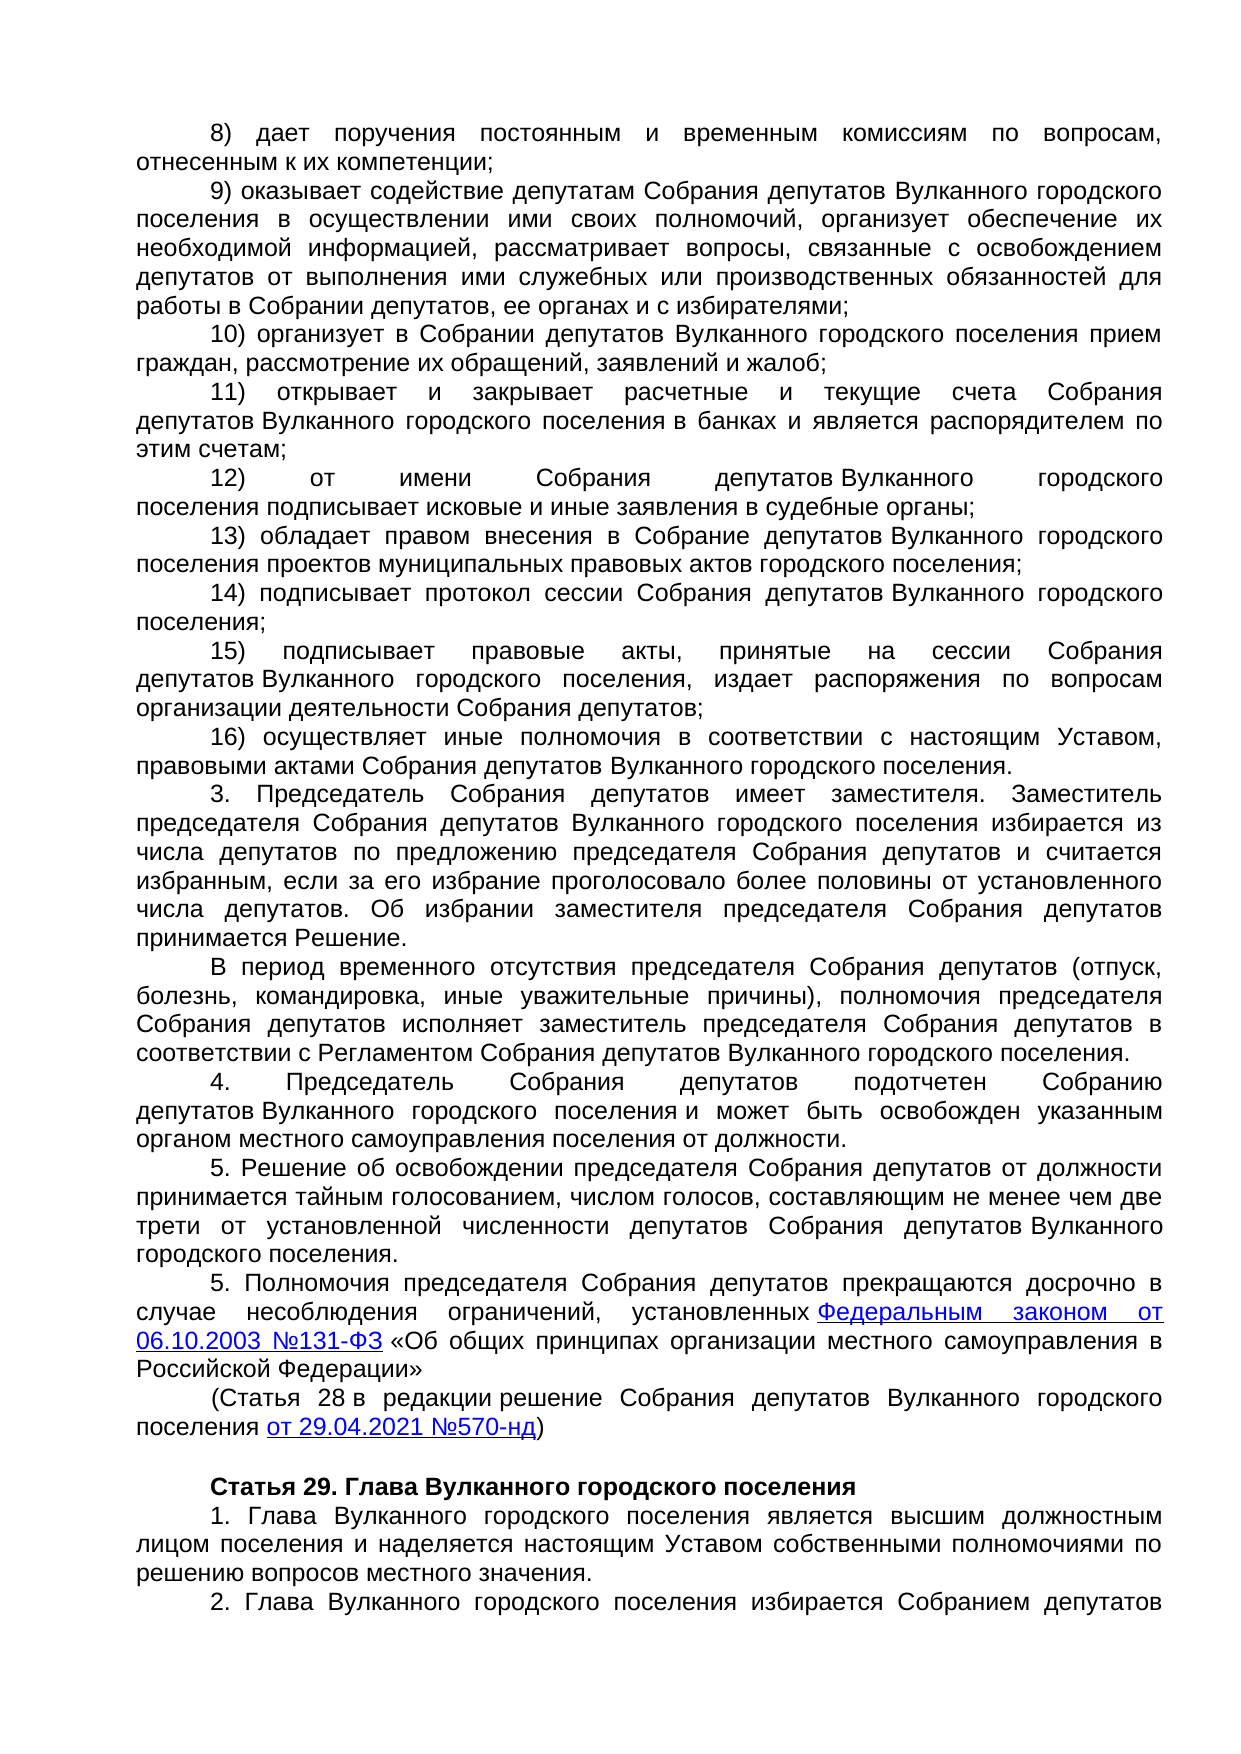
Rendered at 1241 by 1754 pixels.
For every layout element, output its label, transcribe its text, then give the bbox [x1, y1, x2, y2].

text 8) дает поручения постоянным и временным комиссиям по вопросам, отнесенным к их компетенции; [136, 118, 1163, 176]
text 16) осуществляет иные полномочия в соответствии с настоящим Уставом, правовыми актами Собрания депутатов Вулканного городского поселения. [136, 722, 1163, 779]
text 1. Глава Вулканного городского поселения является высшим должностным лицом поселения и наделяется настоящим Уставом собственными полномочиями по решению вопросов местного значения. [136, 1501, 1163, 1587]
text 2. Глава Вулканного городского поселения избирается Собранием депутатов [136, 1587, 1163, 1616]
text 9) оказывает содействие депутатам Собрания депутатов Вулканного городского поселения в осуществлении ими своих полномочий, организует обеспечение их необходимой информацией, рассматривает вопросы, связанные с освобождением депутатов от выполнения ими служебных или производственных обязанностей для работы в Собрании депутатов, ее органах и с избирателями; [136, 176, 1163, 319]
text 15) подписывает правовые акты, принятые на сессии Собрания депутатов Вулканного городского поселения, издает распоряжения по вопросам организации деятельности Собрания депутатов; [136, 636, 1163, 722]
text 12) от имени Собрания депутатов Вулканного городского поселения подписывает исковые и иные заявления в судебные органы; [136, 463, 1163, 521]
text 5. Решение об освобождении председателя Собрания депутатов от должности принимается тайным голосованием, числом голосов, составляющим не менее чем две трети от установленной численности депутатов Собрания депутатов Вулканного городского поселения. [136, 1153, 1163, 1268]
text В период временного отсутствия председателя Собрания депутатов (отпуск, болезнь, командировка, иные уважительные причины), полномочия председателя Собрания депутатов исполняет заместитель председателя Собрания депутатов в соответствии с Регламентом Собрания депутатов Вулканного городского поселения. [136, 952, 1163, 1067]
text 5. Полномочия председателя Собрания депутатов прекращаются досрочно в случае несоблюдения ограничений, установленных Федеральным законом от 06.10.2003 №131-ФЗ «Об общих принципах организации местного самоуправления в Российской Федерации» [136, 1268, 1163, 1383]
text (Статья 28 в редакции решение Собрания депутатов Вулканного городского поселения от 29.04.2021 №570-нд) [136, 1383, 1163, 1441]
text 14) подписывает протокол сессии Собрания депутатов Вулканного городского поселения; [136, 578, 1163, 636]
text 13) обладает правом внесения в Собрание депутатов Вулканного городского поселения проектов муниципальных правовых актов городского поселения; [136, 521, 1163, 578]
text 10) организует в Собрании депутатов Вулканного городского поселения прием граждан, рассмотрение их обращений, заявлений и жалоб; [136, 319, 1163, 377]
text 11) открывает и закрывает расчетные и текущие счета Собрания депутатов Вулканного городского поселения в банках и является распорядителем по этим счетам; [136, 377, 1163, 463]
text 3. Председатель Собрания депутатов имеет заместителя. Заместитель председателя Собрания депутатов Вулканного городского поселения избирается из числа депутатов по предложению председателя Собрания депутатов и считается избранным, если за его избрание проголосовало более половины от установленного числа депутатов. Об избрании заместителя председателя Собрания депутатов принимается Решение. [136, 779, 1163, 952]
text Статья 29. Глава Вулканного городского поселения [136, 1472, 1163, 1501]
text 4. Председатель Собрания депутатов подотчетен Собранию депутатов Вулканного городского поселения и может быть освобожден указанным органом местного самоуправления поселения от должности. [136, 1067, 1163, 1153]
